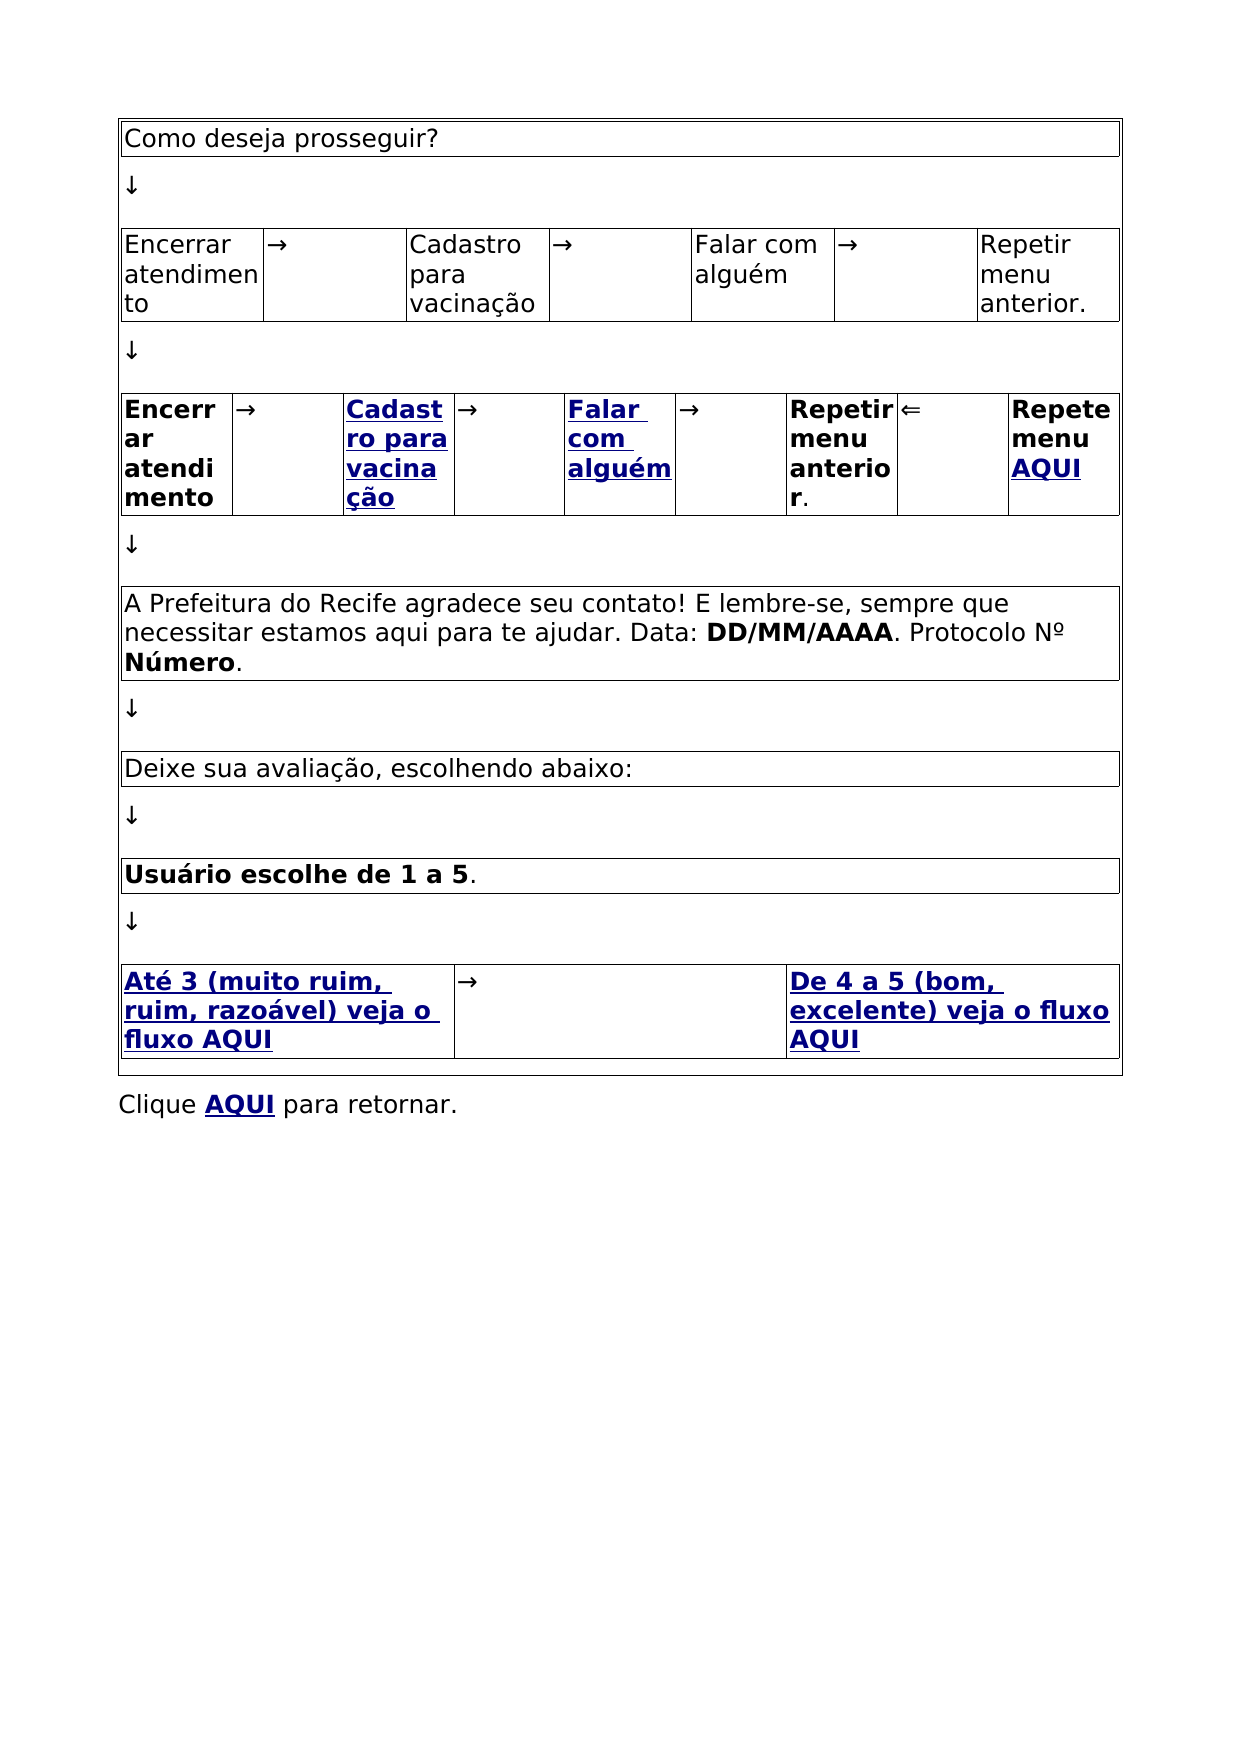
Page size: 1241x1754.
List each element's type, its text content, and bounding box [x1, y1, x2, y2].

table_header Cadastro para vacinação [344, 394, 454, 515]
table_header → [455, 965, 786, 1057]
table_header Encerrar atendimento [122, 229, 263, 321]
table_header Como deseja prosseguir? [122, 122, 1119, 156]
table_header → [676, 394, 786, 515]
table_header → [264, 229, 406, 321]
table_header → [233, 394, 343, 515]
table_header Cadastro para vacinação [407, 229, 549, 321]
table_header → [550, 229, 691, 321]
table_header → [455, 394, 564, 515]
table_header Encerrar atendimento [122, 394, 232, 515]
table_header Repetir menu anterior. [978, 229, 1119, 321]
table_header Deixe sua avaliação, escolhendo abaixo: [122, 752, 1119, 786]
table_header → [835, 229, 977, 321]
table_header De 4 a 5 (bom, excelente) veja o fluxo AQUI [787, 965, 1119, 1057]
table_header Repete menu AQUI [1009, 394, 1119, 515]
table_header A Prefeitura do Recife agradece seu contato! E lembre-se, sempre que necessitar estamos aqui para te ajudar. Data: DD/MM/AAAA. Protocolo Nº Número. [122, 587, 1119, 680]
table_header Usuário escolhe de 1 a 5. [122, 859, 1119, 893]
table_header Falar com alguém [565, 394, 675, 515]
table_header Falar com alguém [692, 229, 834, 321]
table_header ⇐ [898, 394, 1008, 515]
table_header ↓ ↓ ↓ ↓ ↓ ↓ [119, 119, 1122, 1075]
table_header Repetir menu anterior. [787, 394, 897, 515]
table_header Até 3 (muito ruim, ruim, razoável) veja o fluxo AQUI [122, 965, 454, 1057]
text Clique AQUI para retornar. [118, 1090, 1122, 1148]
